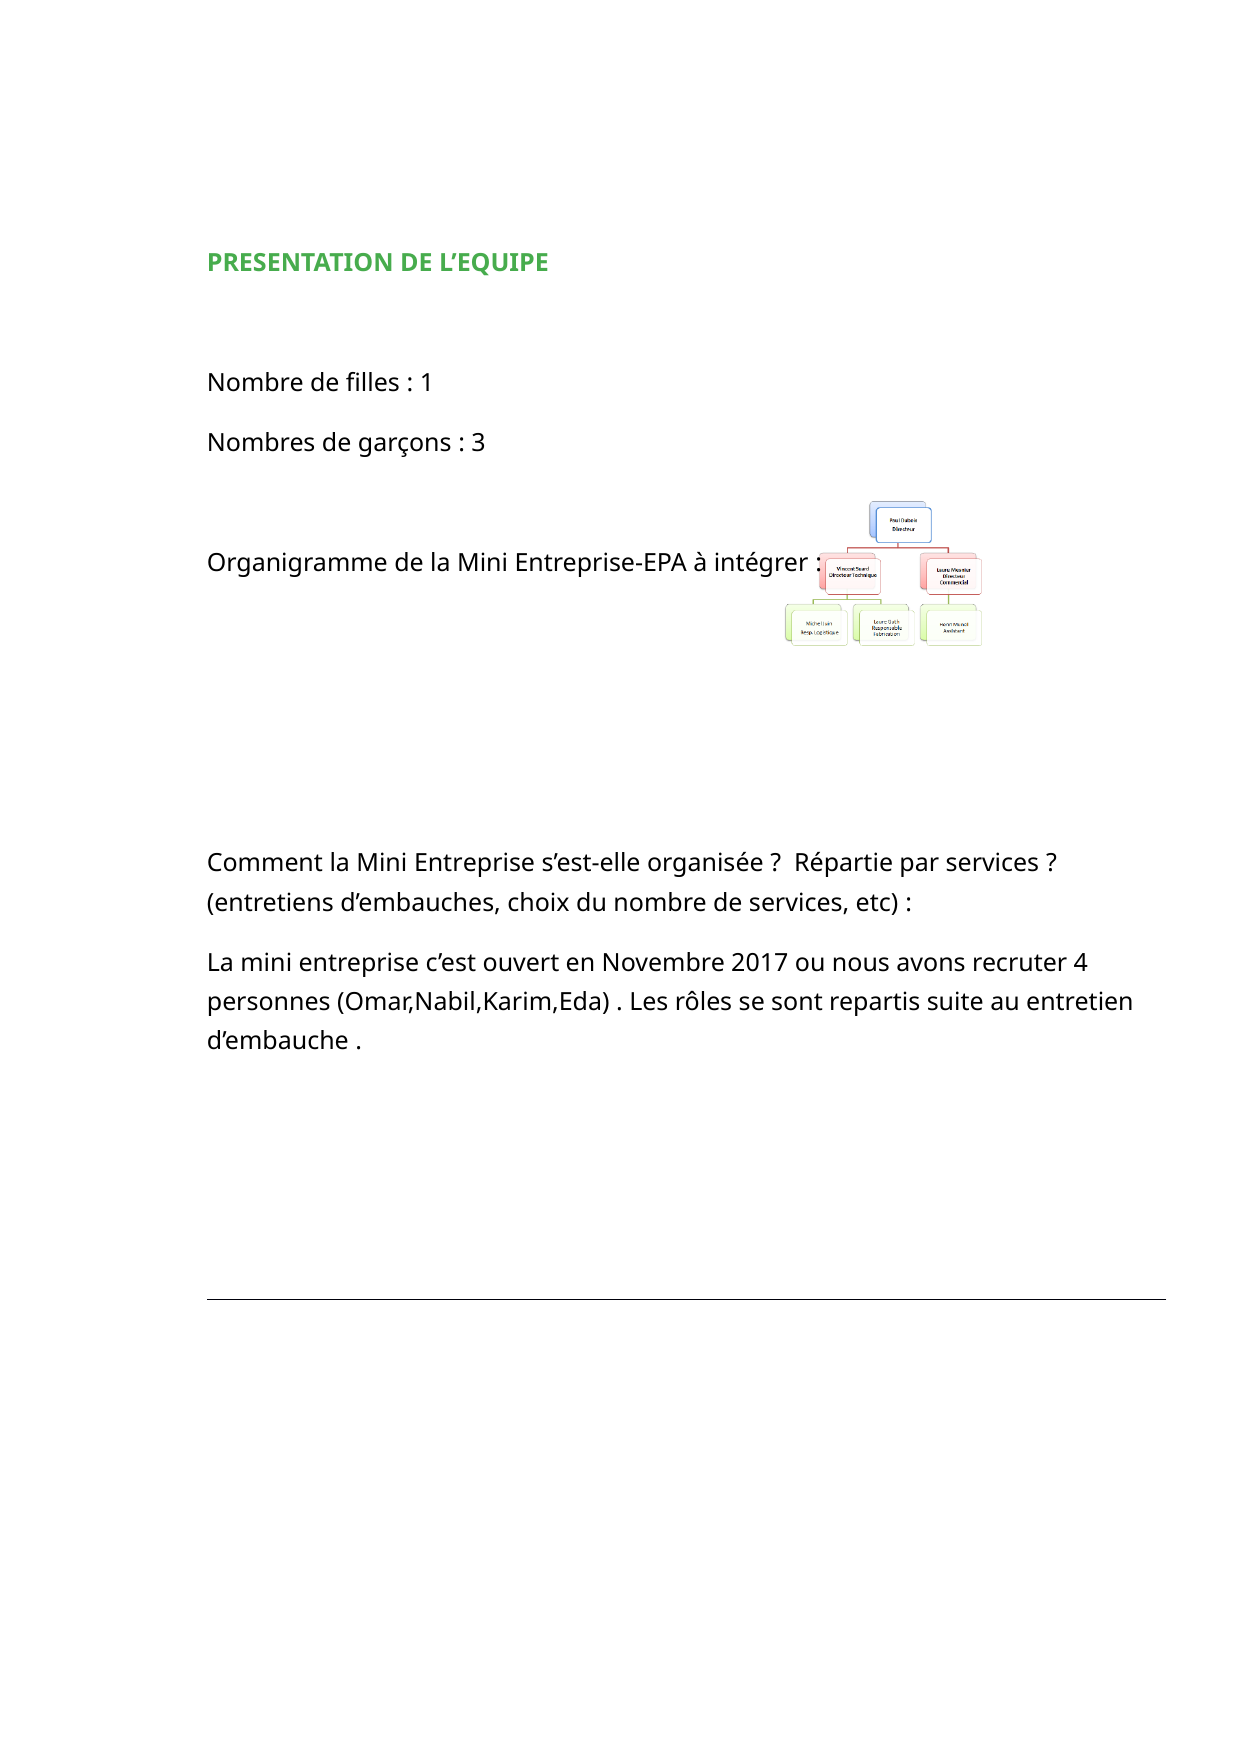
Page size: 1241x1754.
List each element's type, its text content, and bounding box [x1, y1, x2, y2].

text Nombre de filles : 1 [207, 365, 1166, 399]
text Organigramme de la Mini Entreprise-EPA à intégrer : [988, 545, 1166, 579]
text PRESENTATION DE L’EQUIPE [207, 245, 1166, 279]
text Organigramme de la Mini Entreprise-EPA à intégrer : [207, 545, 778, 579]
text Nombres de garçons : 3 [207, 425, 1166, 459]
text Comment la Mini Entreprise s’est-elle organisée ? Répartie par services ? (entretiens d’embauches, choix du nombre de services, etc) : [207, 845, 1166, 918]
text La mini entreprise c’est ouvert en Novembre 2017 ou nous avons recruter 4 personnes (Omar,Nabil,Karim,Eda) . Les rôles se sont repartis suite au entretien d’embauche . [207, 944, 1166, 1057]
picture [778, 494, 988, 650]
